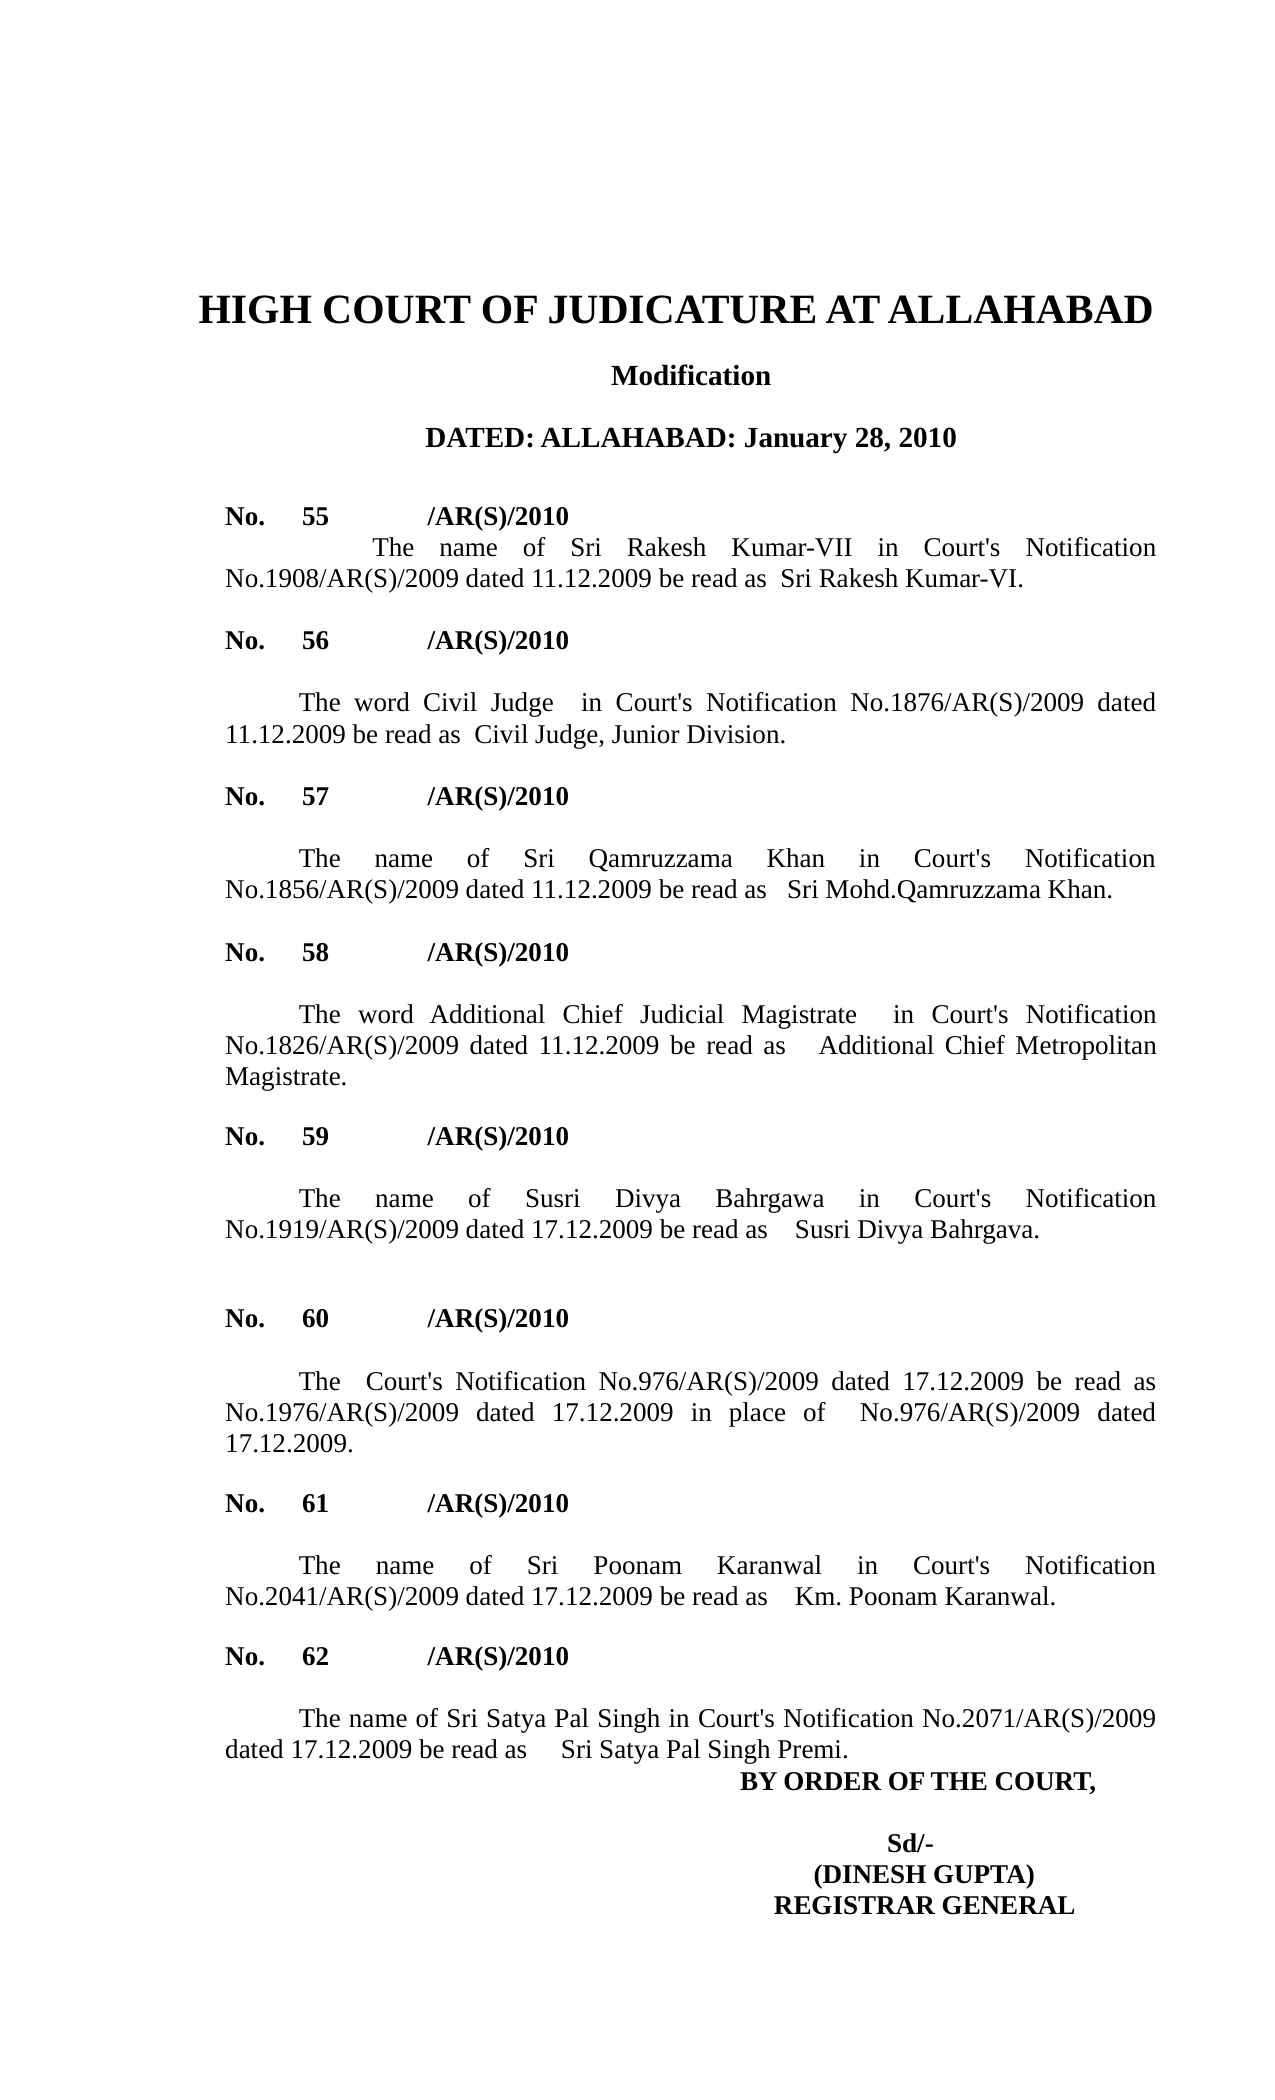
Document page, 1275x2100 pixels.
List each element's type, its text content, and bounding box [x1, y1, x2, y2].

table_header No. [214, 1120, 283, 1151]
table_header 60 [283, 1302, 416, 1333]
table_header 61 [283, 1487, 416, 1518]
table_header /AR(S)/2010 [416, 780, 614, 811]
table_header 62 [283, 1640, 416, 1671]
table_header 56 [283, 624, 416, 655]
table_header /AR(S)/2010 [416, 624, 614, 655]
text The Court's Notification No.976/AR(S)/2009 dated 17.12.2009 be read as No.1976/AR(S)/2009 dated 17.12.2009 in place of No.976/AR(S)/2009 dated 17.12.2009. [225, 1364, 1157, 1458]
table_header /AR(S)/2010 [416, 936, 614, 967]
title HIGH COURT OF JUDICATURE AT ALLAHABAD [187, 285, 1165, 333]
text The name of Sri Rakesh Kumar-VII in Court's Notification No.1908/AR(S)/2009 dated 11.12.2009 be read as Sri Rakesh Kumar-VI. [225, 531, 1157, 593]
text The name of Sri Poonam Karanwal in Court's Notification No.2041/AR(S)/2009 dated 17.12.2009 be read as Km. Poonam Karanwal. [225, 1549, 1157, 1611]
subtitle DATED: ALLAHABAD: January 28, 2010 [225, 421, 1157, 454]
table_header No. [214, 500, 283, 531]
table_header 59 [283, 1120, 416, 1151]
text BY ORDER OF THE COURT, [225, 1765, 1157, 1796]
table_header /AR(S)/2010 [416, 1487, 614, 1518]
subtitle Modification [225, 358, 1157, 391]
text Sd/- [225, 1827, 1159, 1858]
text The word Civil Judge in Court's Notification No.1876/AR(S)/2009 dated 11.12.2009 be read as Civil Judge, Junior Division. [225, 687, 1157, 749]
text The name of Sri Satya Pal Singh in Court's Notification No.2071/AR(S)/2009 dated 17.12.2009 be read as Sri Satya Pal Singh Premi. [225, 1702, 1157, 1765]
text The word Additional Chief Judicial Magistrate in Court's Notification No.1826/AR(S)/2009 dated 11.12.2009 be read as Additional Chief Metropolitan Magistrate. [225, 998, 1157, 1091]
text REGISTRAR GENERAL [225, 1889, 1157, 1920]
table_header No. [214, 780, 283, 811]
table_header /AR(S)/2010 [416, 500, 614, 531]
text The name of Susri Divya Bahrgawa in Court's Notification No.1919/AR(S)/2009 dated 17.12.2009 be read as Susri Divya Bahrgava. [225, 1182, 1157, 1245]
table_header /AR(S)/2010 [416, 1640, 614, 1671]
table_header 57 [283, 780, 416, 811]
table_header No. [214, 1640, 283, 1671]
table_header No. [214, 624, 283, 655]
text The name of Sri Qamruzzama Khan in Court's Notification No.1856/AR(S)/2009 dated 11.12.2009 be read as Sri Mohd.Qamruzzama Khan. [225, 842, 1157, 904]
table_header No. [214, 936, 283, 967]
table_header /AR(S)/2010 [416, 1120, 614, 1151]
table_header /AR(S)/2010 [416, 1302, 614, 1333]
table_header No. [214, 1487, 283, 1518]
table_header 58 [283, 936, 416, 967]
table_header No. [214, 1302, 283, 1333]
text (DINESH GUPTA) [225, 1858, 1159, 1889]
table_header 55 [283, 500, 416, 531]
